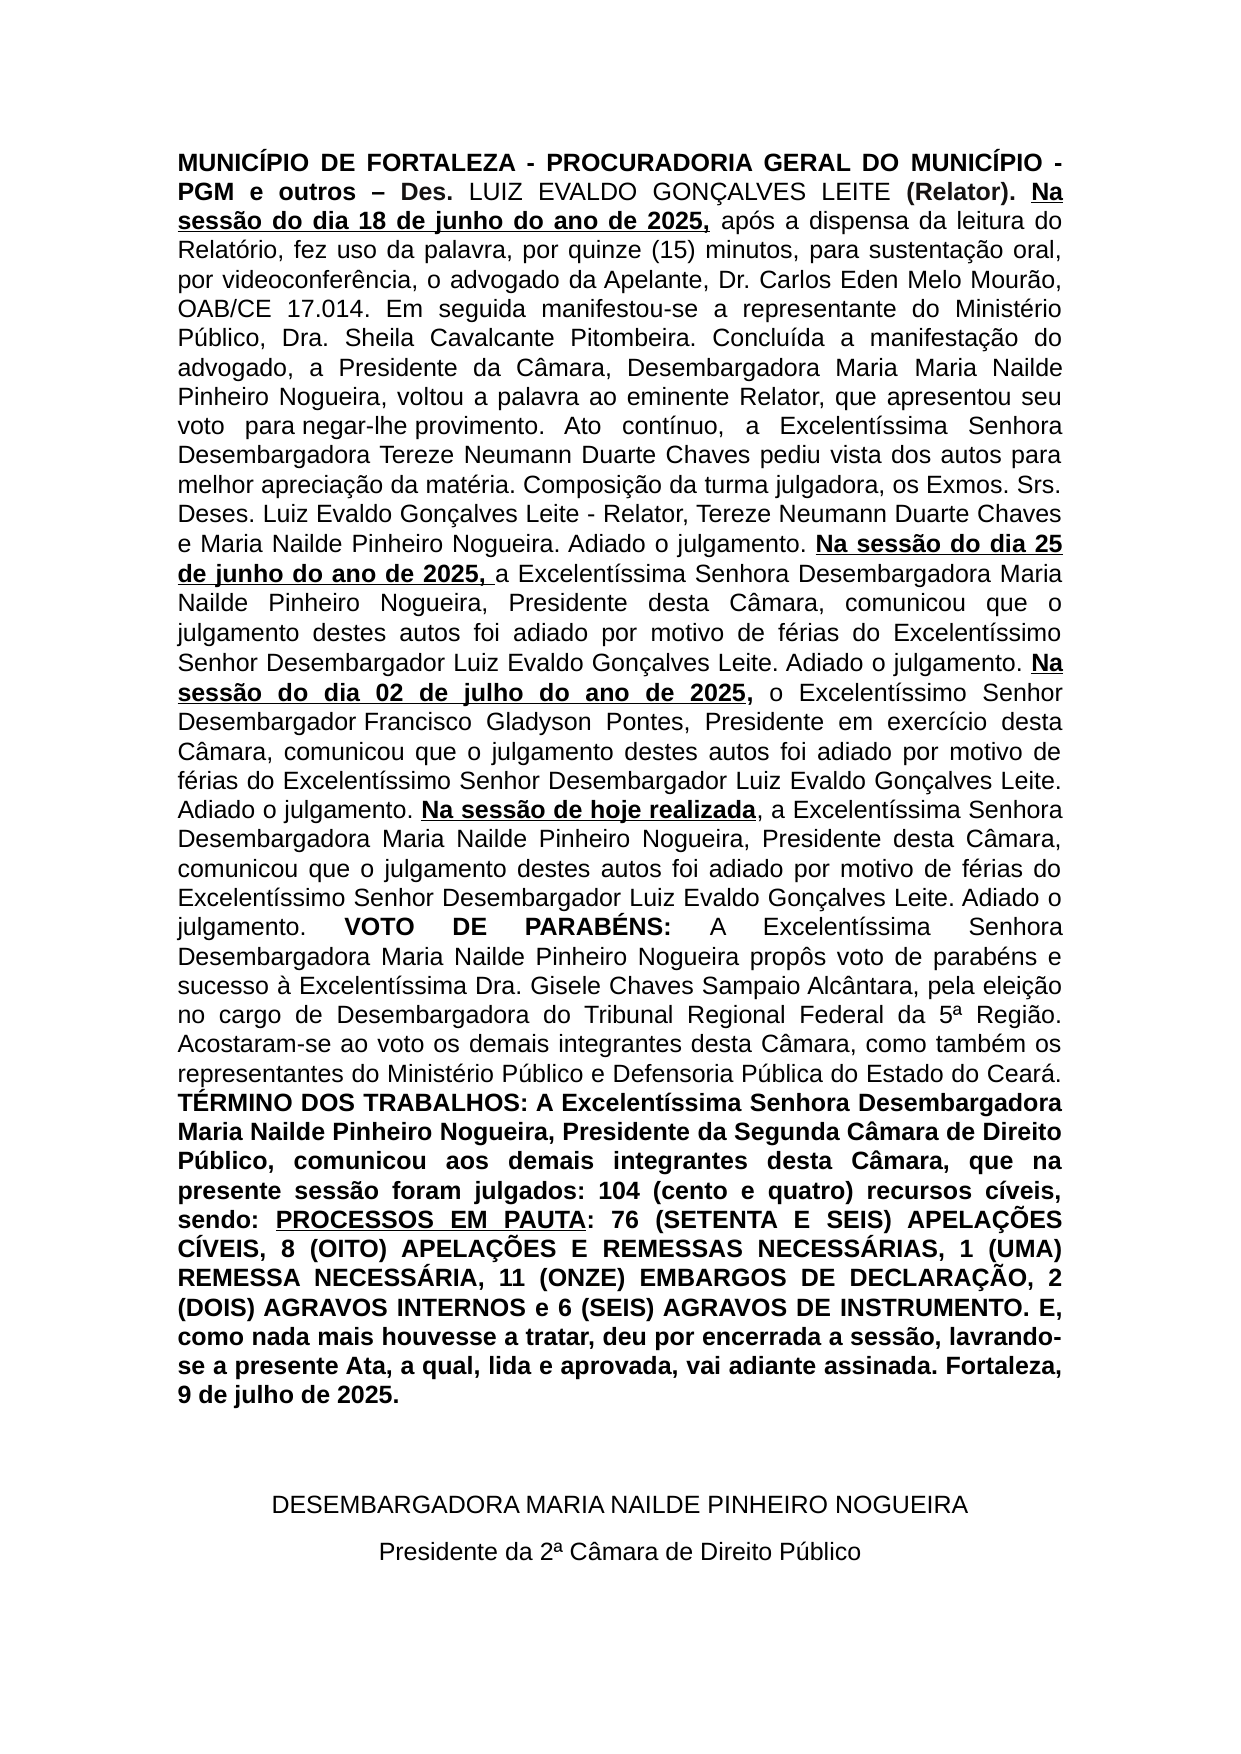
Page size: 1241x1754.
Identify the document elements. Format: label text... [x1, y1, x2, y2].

text DESEMBARGADORA MARIA NAILDE PINHEIRO NOGUEIRA [177, 1491, 1063, 1519]
text MUNICÍPIO DE FORTALEZA - PROCURADORIA GERAL DO MUNICÍPIO - PGM e outros – Des. LUIZ EVALDO GONÇALVES LEITE (Relator). Na sessão do dia 18 de junho do ano de 2025, após a dispensa da leitura do Relatório, fez uso da palavra, por quinze (15) minutos, para sustentação oral, por videoconferência, o advogado da Apelante, Dr. Carlos Eden Melo Mourão, OAB/CE 17.014. Em seguida manifestou-se a representante do Ministério Público, Dra. Sheila Cavalcante Pitombeira. Concluída a manifestação do advogado, a Presidente da Câmara, Desembargadora Maria Maria Nailde Pinheiro Nogueira, voltou a palavra ao eminente Relator, que apresentou seu voto para negar-lhe provimento. Ato contínuo, a Excelentíssima Senhora Desembargadora Tereze Neumann Duarte Chaves pediu vista dos autos para melhor apreciação da matéria. Composição da turma julgadora, os Exmos. Srs. Deses. Luiz Evaldo Gonçalves Leite - Relator, Tereze Neumann Duarte Chaves e Maria Nailde Pinheiro Nogueira. Adiado o julgamento. Na sessão do dia 25 de junho do ano de 2025, a Excelentíssima Senhora Desembargadora Maria Nailde Pinheiro Nogueira, Presidente desta Câmara, comunicou que o julgamento destes autos foi adiado por motivo de férias do Excelentíssimo Senhor Desembargador Luiz Evaldo Gonçalves Leite. Adiado o julgamento. Na sessão do dia 02 de julho do ano de 2025, o Excelentíssimo Senhor Desembargador Francisco Gladyson Pontes, Presidente em exercício desta Câmara, comunicou que o julgamento destes autos foi adiado por motivo de férias do Excelentíssimo Senhor Desembargador Luiz Evaldo Gonçalves Leite. Adiado o julgamento. Na sessão de hoje realizada, a Excelentíssima Senhora Desembargadora Maria Nailde Pinheiro Nogueira, Presidente desta Câmara, comunicou que o julgamento destes autos foi adiado por motivo de férias do Excelentíssimo Senhor Desembargador Luiz Evaldo Gonçalves Leite. Adiado o julgamento. VOTO DE PARABÉNS: A Excelentíssima Senhora Desembargadora Maria Nailde Pinheiro Nogueira propôs voto de parabéns e sucesso à Excelentíssima Dra. Gisele Chaves Sampaio Alcântara, pela eleição no cargo de Desembargadora do Tribunal Regional Federal da 5ª Região. Acostaram-se ao voto os demais integrantes desta Câmara, como também os representantes do Ministério Público e Defensoria Pública do Estado do Ceará. TÉRMINO DOS TRABALHOS: A Excelentíssima Senhora Desembargadora Maria Nailde Pinheiro Nogueira, Presidente da Segunda Câmara de Direito Público, comunicou aos demais integrantes desta Câmara, que na presente sessão foram julgados: 104 (cento e quatro) recursos cíveis, sendo: PROCESSOS EM PAUTA: 76 (SETENTA E SEIS) APELAÇÕES CÍVEIS, 8 (OITO) APELAÇÕES E REMESSAS NECESSÁRIAS, 1 (UMA) REMESSA NECESSÁRIA, 11 (ONZE) EMBARGOS DE DECLARAÇÃO, 2 (DOIS) AGRAVOS INTERNOS e 6 (SEIS) AGRAVOS DE INSTRUMENTO. E, como nada mais houvesse a tratar, deu por encerrada a sessão, lavrando-se a presente Ata, a qual, lida e aprovada, vai adiante assinada. Fortaleza, 9 de julho de 2025. [177, 148, 1063, 1409]
text Presidente da 2ª Câmara de Direito Público [177, 1536, 1063, 1565]
